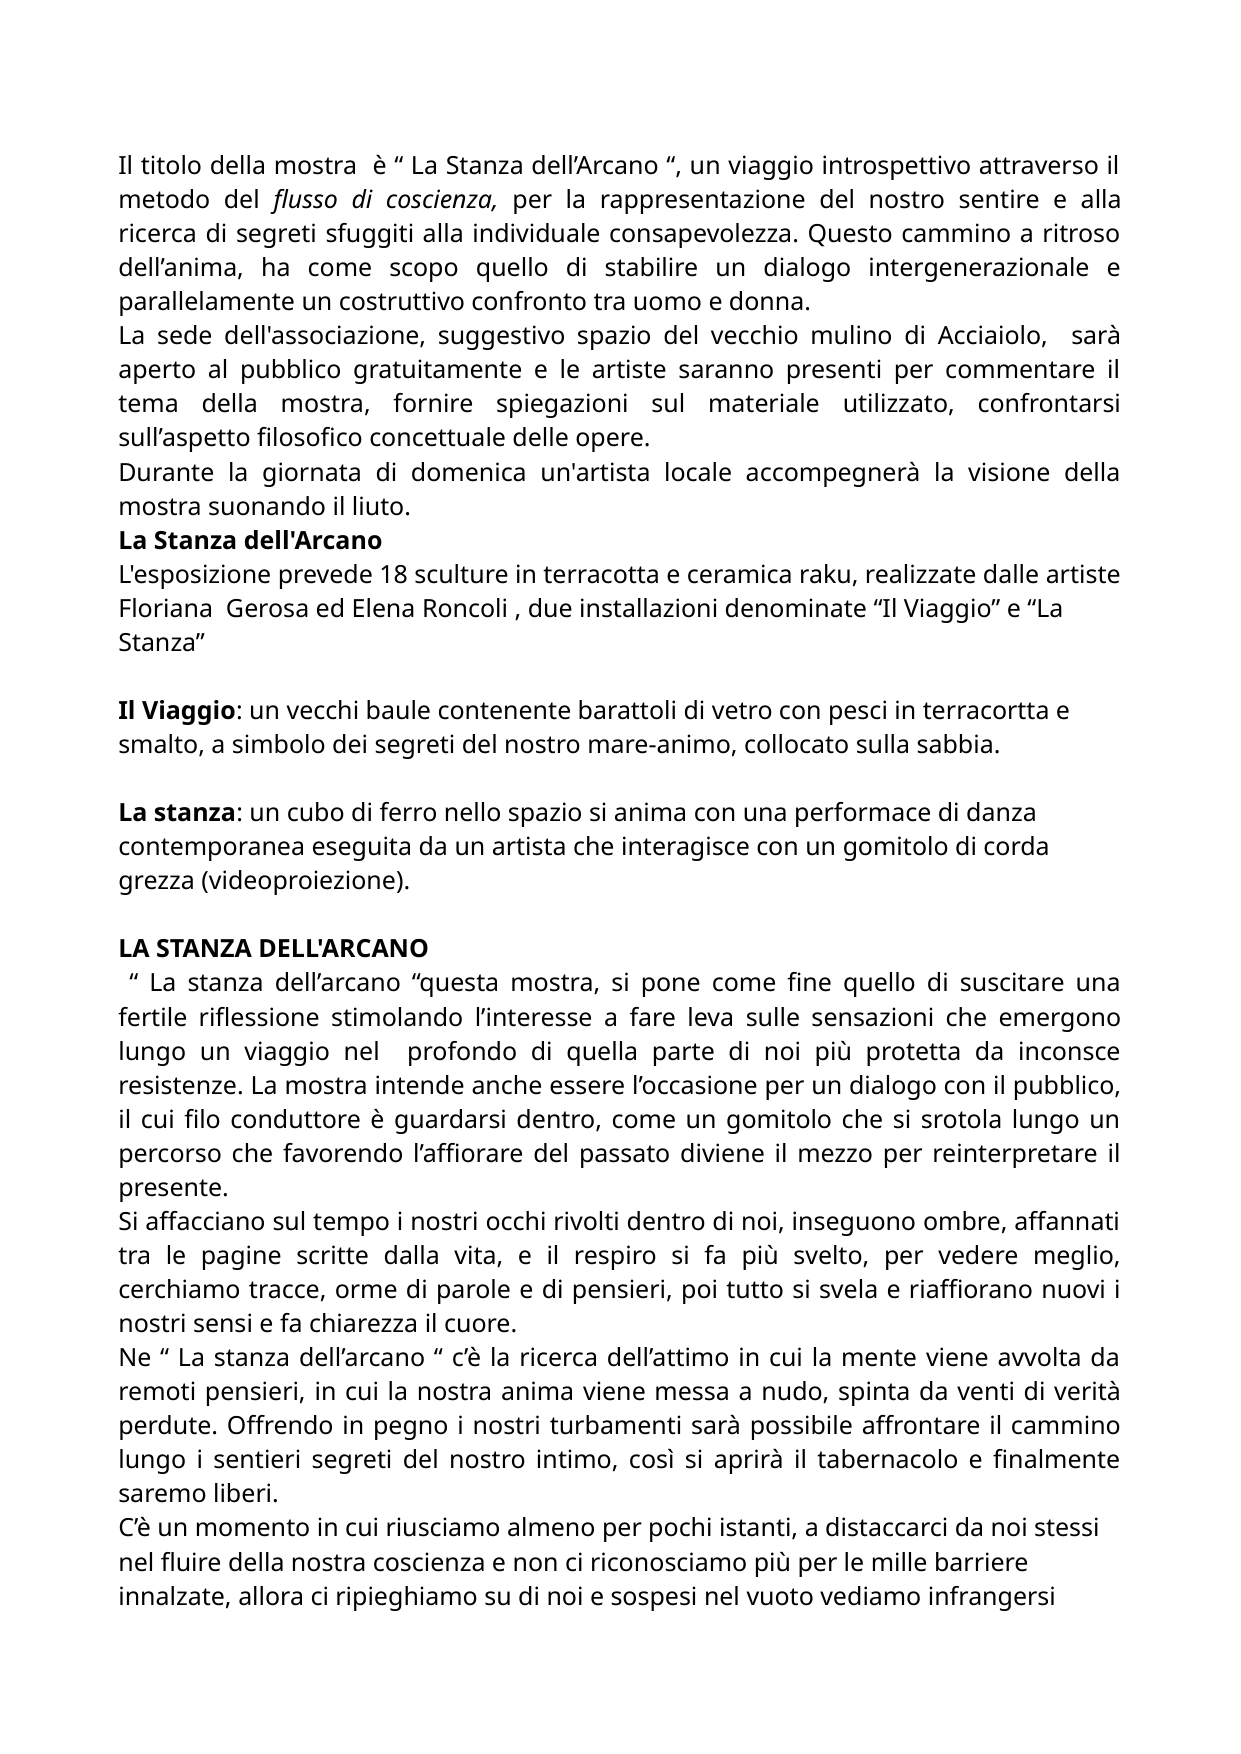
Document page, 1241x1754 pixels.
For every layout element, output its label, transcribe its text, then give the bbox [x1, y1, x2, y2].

text L'esposizione prevede 18 sculture in terracotta e ceramica raku, realizzate dalle artiste Floriana Gerosa ed Elena Roncoli , due installazioni denominate “Il Viaggio” e “La Stanza” [118, 556, 1122, 658]
text La stanza: un cubo di ferro nello spazio si anima con una performace di danza contemporanea eseguita da un artista che interagisce con un gomitolo di corda grezza (videoproiezione). [118, 795, 1122, 897]
text La Stanza dell'Arcano [118, 522, 1122, 556]
text La sede dell'associazione, suggestivo spazio del vecchio mulino di Acciaiolo, sarà aperto al pubblico gratuitamente e le artiste saranno presenti per commentare il tema della mostra, fornire spiegazioni sul materiale utilizzato, confrontarsi sull’aspetto filosofico concettuale delle opere. [118, 318, 1122, 454]
text Il Viaggio: un vecchi baule contenente barattoli di vetro con pesci in terracortta e smalto, a simbolo dei segreti del nostro mare-animo, collocato sulla sabbia. [118, 693, 1122, 761]
text Il titolo della mostra è “ La Stanza dell’Arcano “, un viaggio introspettivo attraverso il metodo del flusso di coscienza, per la rappresentazione del nostro sentire e alla ricerca di segreti sfuggiti alla individuale consapevolezza. Questo cammino a ritroso dell’anima, ha come scopo quello di stabilire un dialogo intergenerazionale e parallelamente un costruttivo confronto tra uomo e donna. [118, 148, 1122, 318]
text C’è un momento in cui riusciamo almeno per pochi istanti, a distaccarci da noi stessi nel fluire della nostra coscienza e non ci riconosciamo più per le mille barriere innalzate, allora ci ripieghiamo su di noi e sospesi nel vuoto vediamo infrangersi [118, 1510, 1122, 1612]
text “ La stanza dell’arcano “questa mostra, si pone come fine quello di suscitare una fertile riflessione stimolando l’interesse a fare leva sulle sensazioni che emergono lungo un viaggio nel profondo di quella parte di noi più protetta da inconsce resistenze. La mostra intende anche essere l’occasione per un dialogo con il pubblico, il cui filo conduttore è guardarsi dentro, come un gomitolo che si srotola lungo un percorso che favorendo l’affiorare del passato diviene il mezzo per reinterpretare il presente. [118, 965, 1122, 1203]
text Durante la giornata di domenica un'artista locale accompegnerà la visione della mostra suonando il liuto. [118, 454, 1122, 522]
text Si affacciano sul tempo i nostri occhi rivolti dentro di noi, inseguono ombre, affannati tra le pagine scritte dalla vita, e il respiro si fa più svelto, per vedere meglio, cerchiamo tracce, orme di parole e di pensieri, poi tutto si svela e riaffiorano nuovi i nostri sensi e fa chiarezza il cuore. [118, 1203, 1122, 1340]
text Ne “ La stanza dell’arcano “ c’è la ricerca dell’attimo in cui la mente viene avvolta da remoti pensieri, in cui la nostra anima viene messa a nudo, spinta da venti di verità perdute. Offrendo in pegno i nostri turbamenti sarà possibile affrontare il cammino lungo i sentieri segreti del nostro intimo, così si aprirà il tabernacolo e finalmente saremo liberi. [118, 1340, 1122, 1510]
text LA STANZA DELL'ARCANO [118, 931, 1122, 965]
